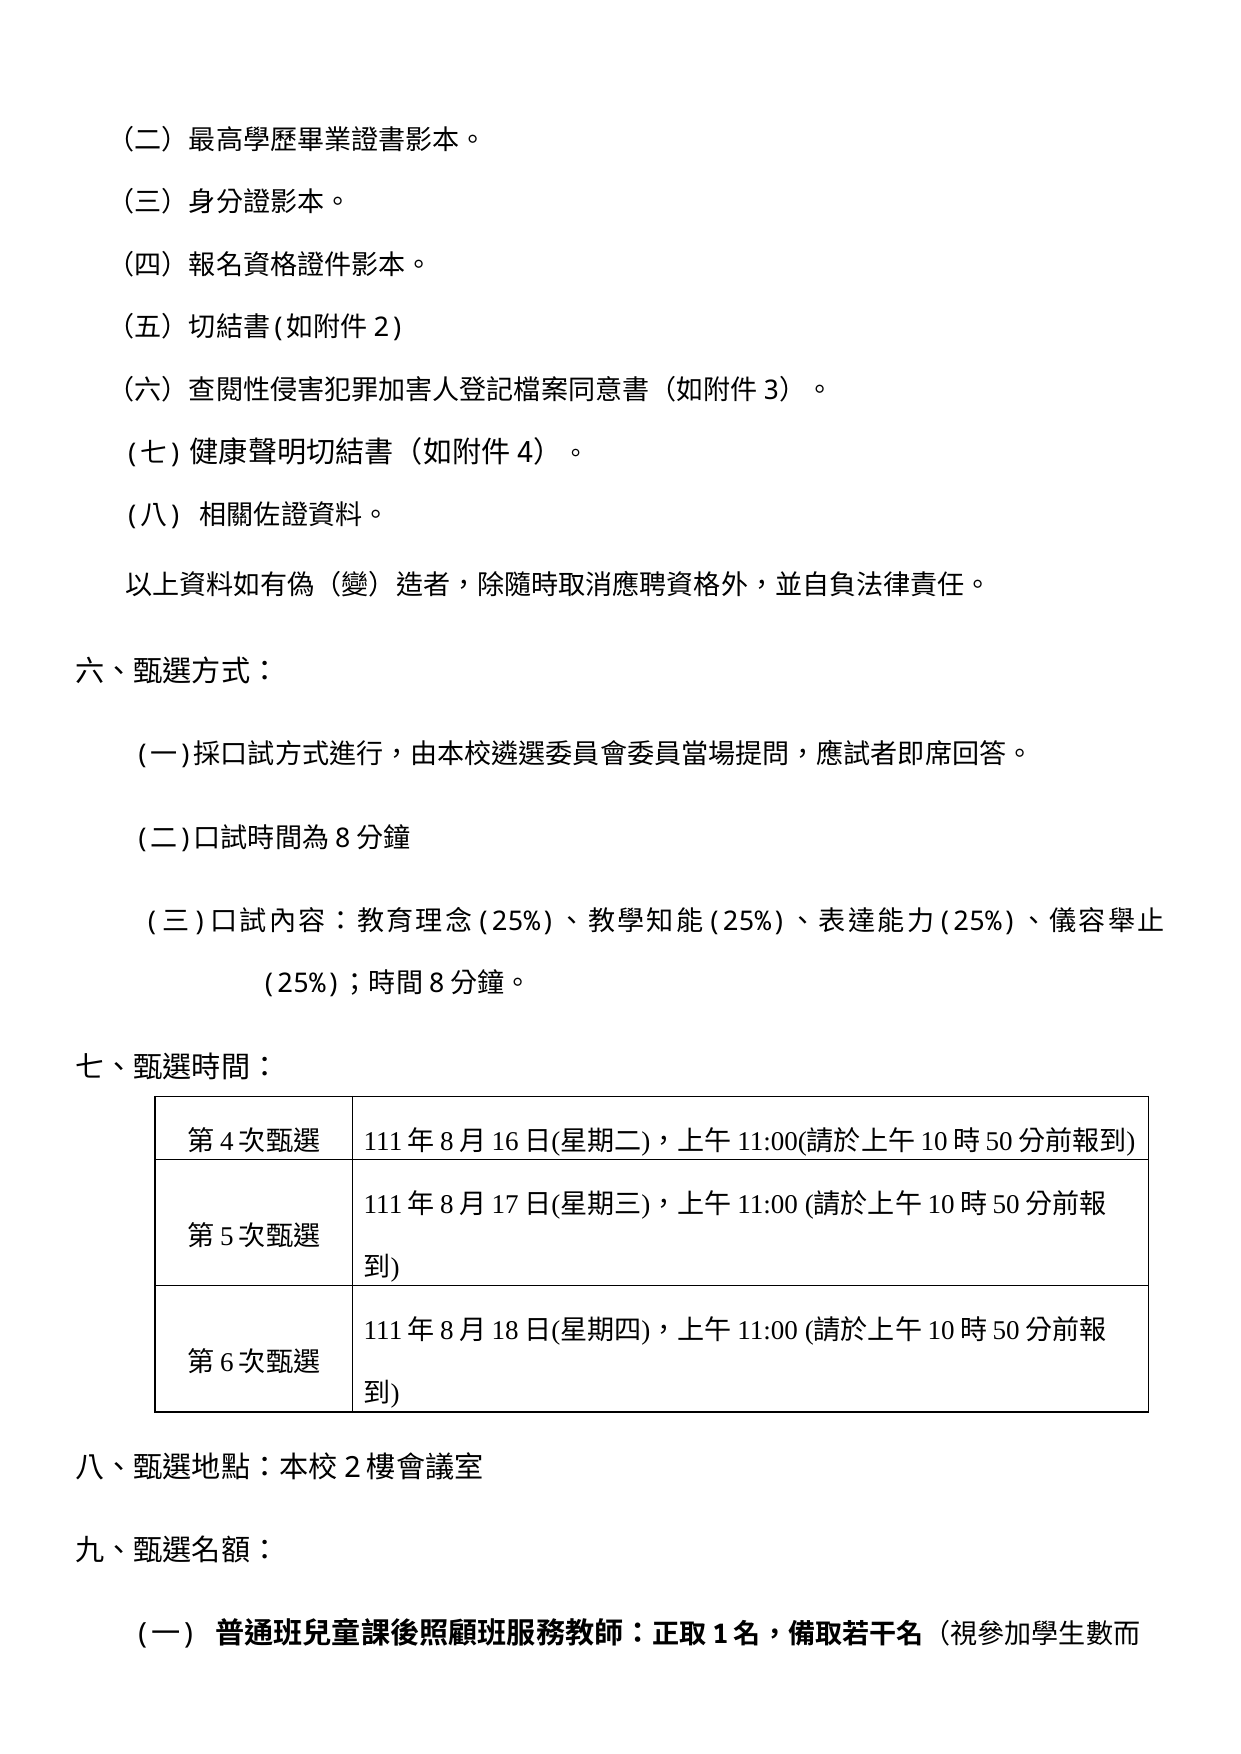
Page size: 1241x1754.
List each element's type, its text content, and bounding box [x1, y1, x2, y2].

table_header 111年8月16日(星期二)，上午11:00(請於上午10時50分前報到) [353, 1097, 1148, 1159]
table_header 第4次甄選 [156, 1097, 352, 1159]
text (八) 相關佐證資料。 [75, 471, 1165, 533]
text （六）查閱性侵害犯罪加害人登記檔案同意書（如附件3）。 [75, 346, 1165, 408]
text 九、甄選名額： [75, 1506, 1153, 1569]
text (三)口試內容：教育理念(25%)、教學知能(25%)、表達能力(25%)、儀容舉止(25%)；時間8分鐘。 [125, 877, 1165, 1002]
table_cell 第5次甄選 [156, 1160, 352, 1285]
text (一)採口試方式進行，由本校遴選委員會委員當場提問，應試者即席回答。 [134, 710, 1153, 773]
table_cell 第6次甄選 [156, 1286, 352, 1411]
text 八、甄選地點：本校2樓會議室 [75, 1423, 1153, 1485]
text (一) 普通班兒童課後照顧班服務教師：正取1名，備取若干名（視參加學生數而 [75, 1589, 1153, 1652]
text （三）身分證影本。 [75, 158, 1165, 221]
text （五）切結書(如附件2) [75, 283, 1165, 346]
text 六、甄選方式： [75, 627, 1153, 689]
table_cell 111年8月17日(星期三)，上午11:00 (請於上午10時50分前報到) [353, 1160, 1148, 1285]
text (二)口試時間為8分鐘 [134, 794, 1153, 856]
text （四）報名資格證件影本。 [75, 221, 1165, 283]
text （二）最高學歷畢業證書影本。 [75, 96, 1165, 158]
text 七、甄選時間： [75, 1023, 1153, 1085]
table_cell 111年8月18日(星期四)，上午11:00 (請於上午10時50分前報到) [353, 1286, 1148, 1411]
text (七) 健康聲明切結書（如附件4）。 [75, 408, 1165, 471]
text 以上資料如有偽（變）造者，除隨時取消應聘資格外，並自負法律責任。 [125, 544, 1153, 606]
